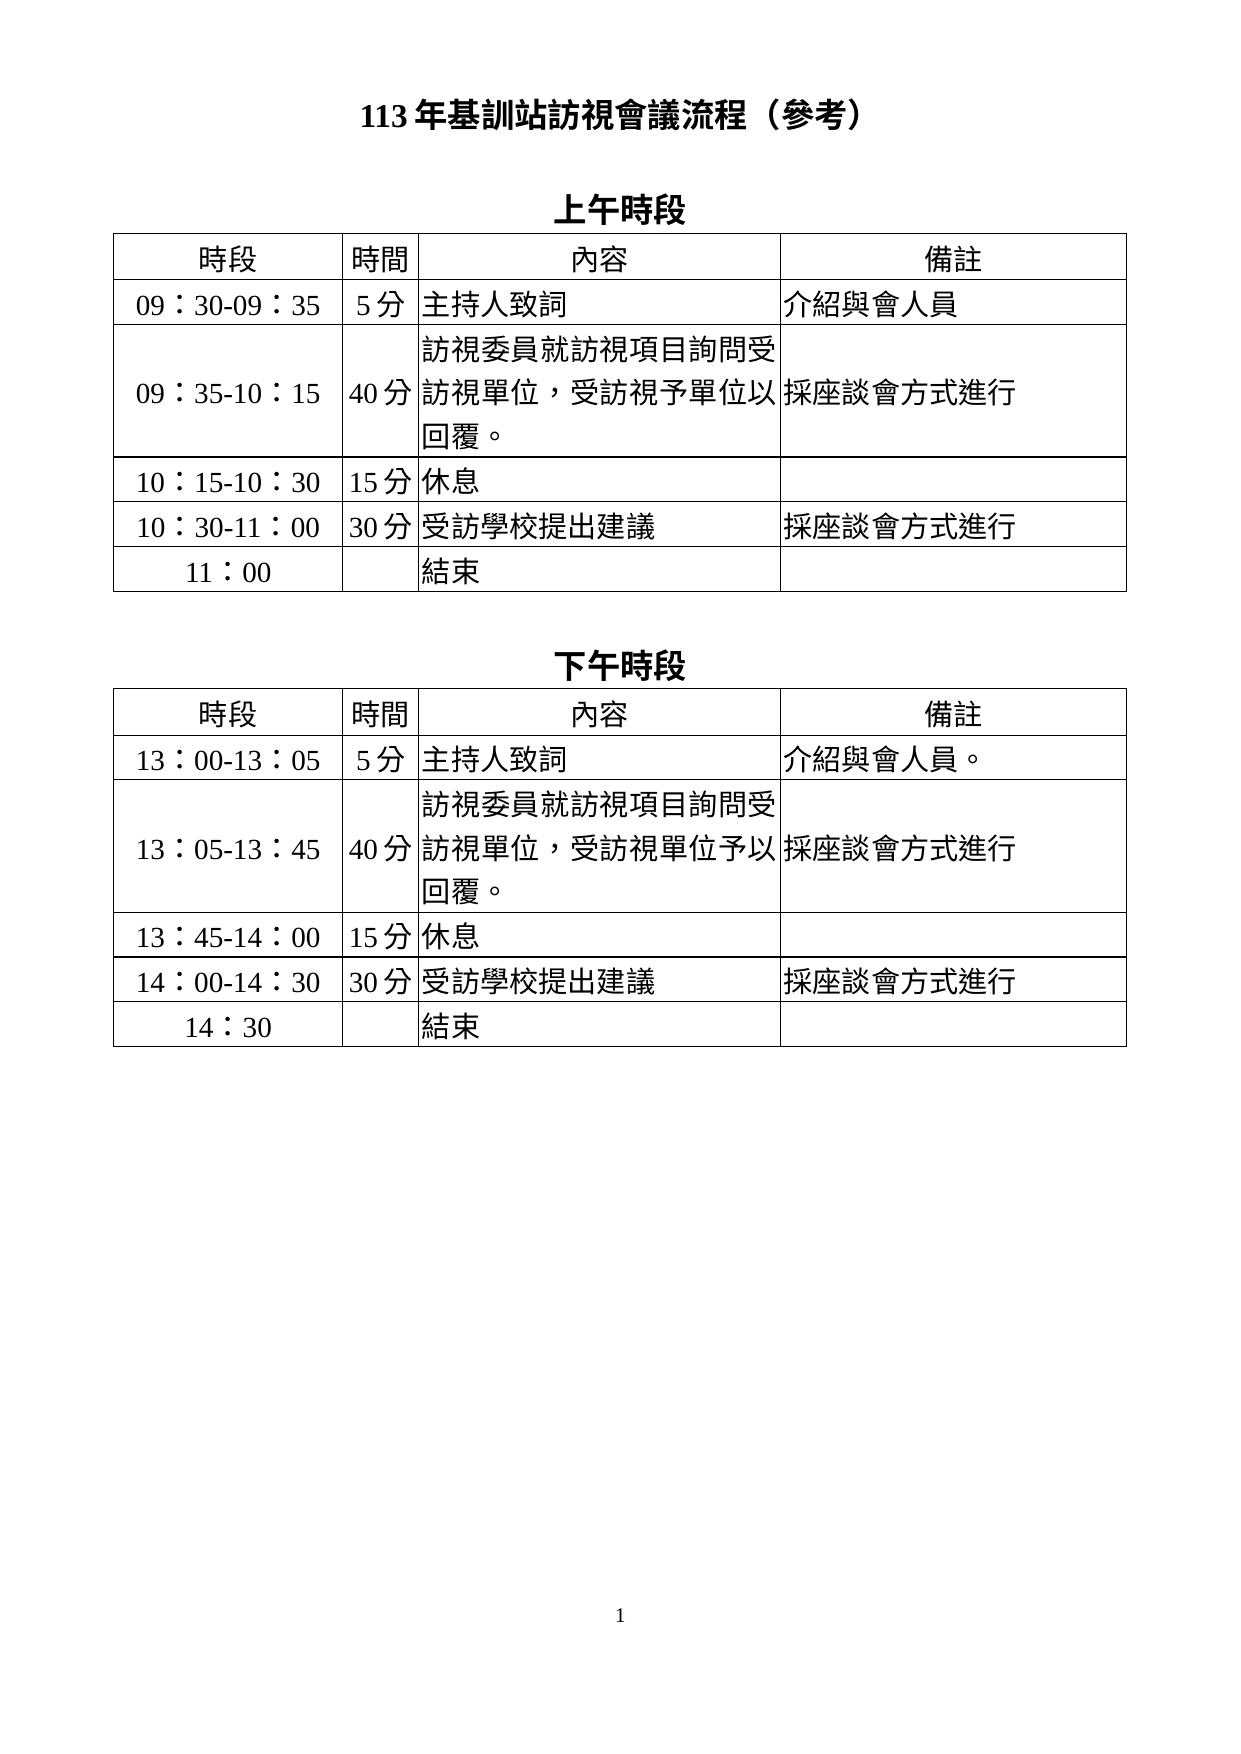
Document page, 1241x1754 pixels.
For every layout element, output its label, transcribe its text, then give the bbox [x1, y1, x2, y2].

table_cell 訪視委員就訪視項目詢問受訪視單位，受訪視予單位以回覆。 [419, 325, 780, 456]
table_cell 主持人致詞 [419, 736, 780, 779]
table_cell [343, 1002, 418, 1046]
text 113年基訓站訪視會議流程（參考） [130, 89, 1110, 137]
table_cell 10：30-11：00 [114, 502, 342, 546]
table_header 內容 [419, 234, 780, 279]
table_cell 15分 [343, 913, 418, 956]
table_cell 採座談會方式進行 [781, 780, 1126, 912]
table_cell [343, 547, 418, 591]
table_cell 受訪學校提出建議 [419, 502, 780, 546]
table_cell 30分 [343, 502, 418, 546]
table_cell 5分 [343, 280, 418, 324]
table_cell 15分 [343, 458, 418, 501]
table_header 時間 [343, 234, 418, 279]
text 下午時段 [130, 640, 1110, 688]
table_cell 14：00-14：30 [114, 958, 342, 1001]
table_header 時段 [114, 234, 342, 279]
table_cell 10：15-10：30 [114, 458, 342, 501]
table_cell 介紹與會人員 [781, 280, 1126, 324]
table_cell [781, 1002, 1126, 1046]
text 上午時段 [130, 184, 1110, 232]
table_cell 採座談會方式進行 [781, 958, 1126, 1001]
table_cell 5分 [343, 736, 418, 779]
table_cell 採座談會方式進行 [781, 502, 1126, 546]
table_cell 休息 [419, 458, 780, 501]
table_header 備註 [781, 689, 1126, 734]
table_cell [781, 458, 1126, 501]
table_cell 30分 [343, 958, 418, 1001]
table_cell 採座談會方式進行 [781, 325, 1126, 456]
table_header 備註 [781, 234, 1126, 279]
table_cell 訪視委員就訪視項目詢問受訪視單位，受訪視單位予以回覆。 [419, 780, 780, 912]
table_header 內容 [419, 689, 780, 734]
table_cell 14：30 [114, 1002, 342, 1046]
table_cell 介紹與會人員。 [781, 736, 1126, 779]
table_cell 休息 [419, 913, 780, 956]
table_cell 13：05-13：45 [114, 780, 342, 912]
table_cell 受訪學校提出建議 [419, 958, 780, 1001]
table_cell 主持人致詞 [419, 280, 780, 324]
table_cell 13：00-13：05 [114, 736, 342, 779]
table_cell 09：30-09：35 [114, 280, 342, 324]
table_cell [781, 547, 1126, 591]
table_cell 13：45-14：00 [114, 913, 342, 956]
table_cell 40分 [343, 325, 418, 456]
table_header 時段 [114, 689, 342, 734]
table_cell 11：00 [114, 547, 342, 591]
table_cell [781, 913, 1126, 956]
table_cell 40分 [343, 780, 418, 912]
table_header 時間 [343, 689, 418, 734]
table_cell 結束 [419, 547, 780, 591]
table_cell 09：35-10：15 [114, 325, 342, 456]
table_cell 結束 [419, 1002, 780, 1046]
